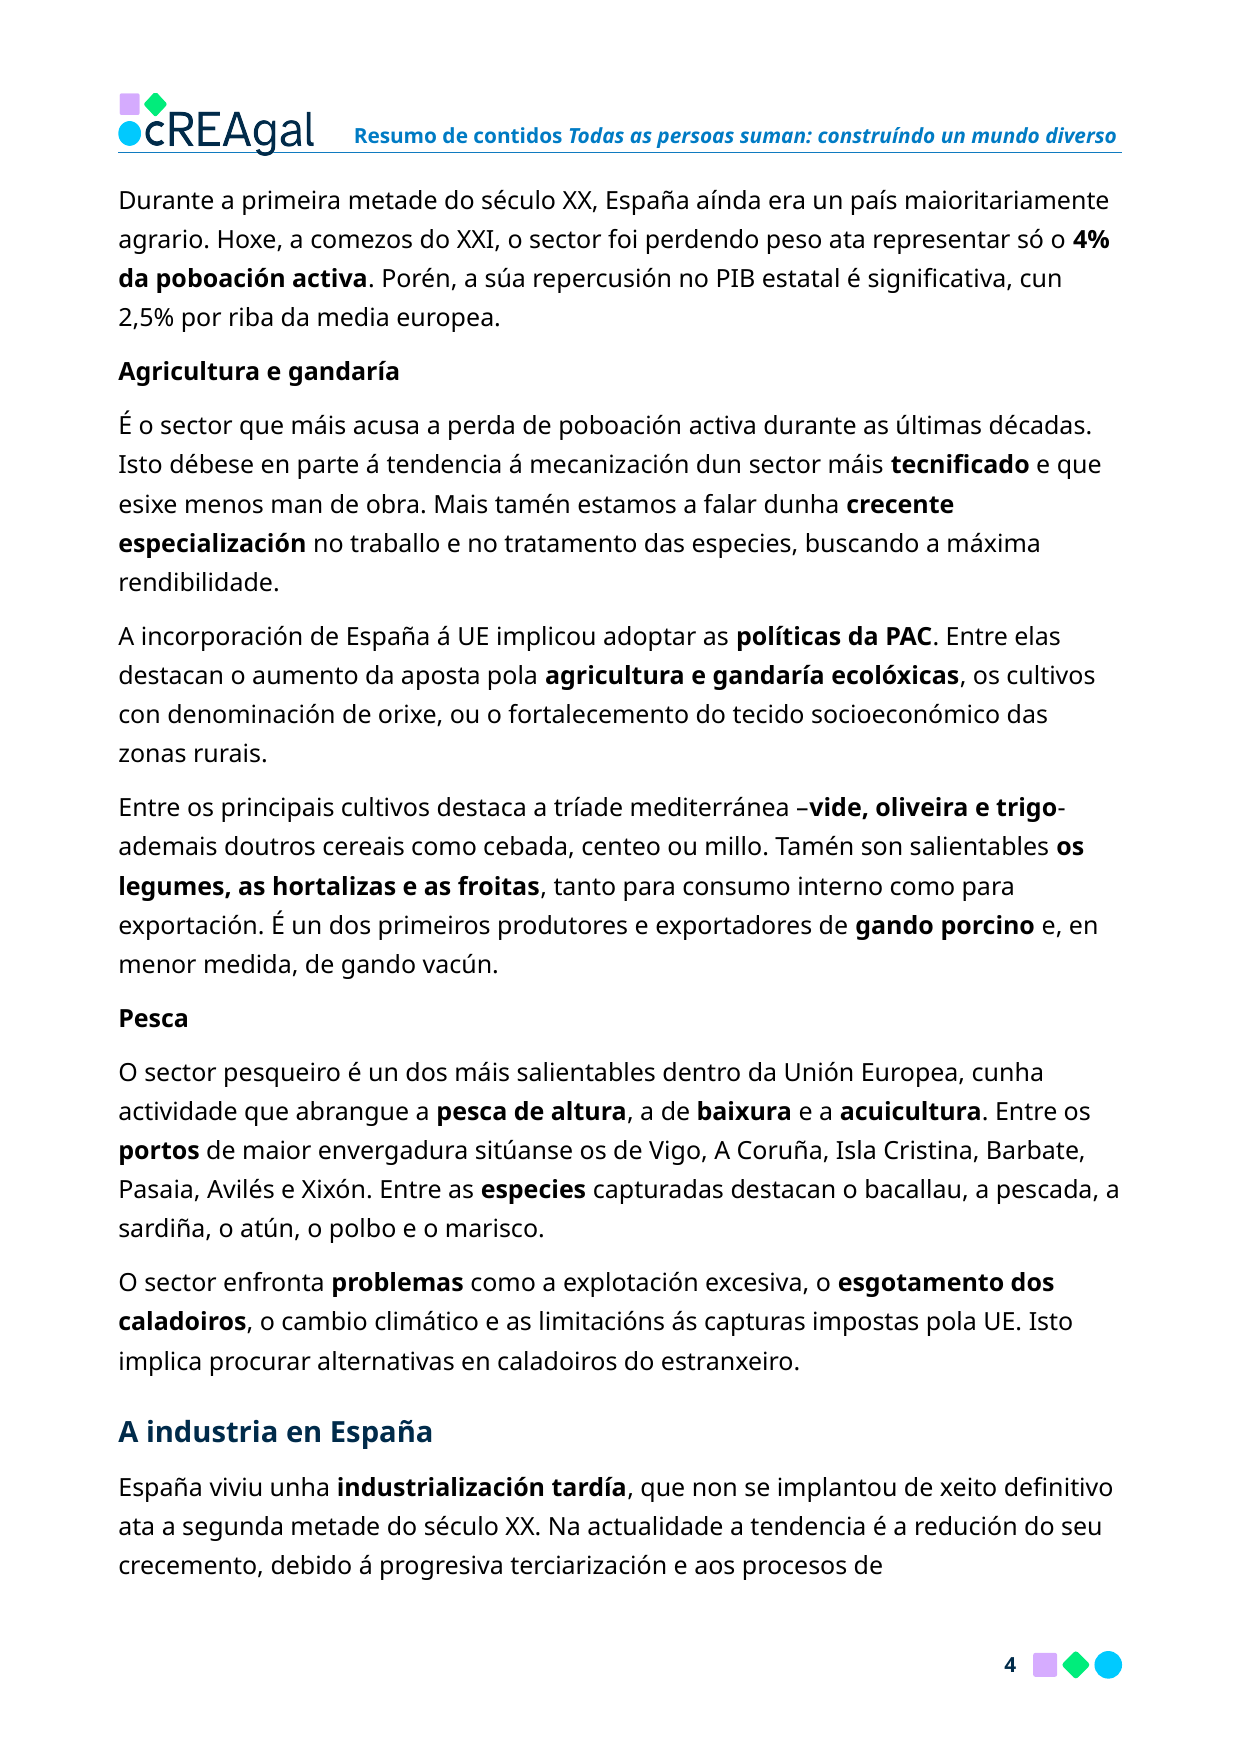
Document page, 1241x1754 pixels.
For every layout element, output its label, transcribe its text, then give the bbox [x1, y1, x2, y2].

text Entre os principais cultivos destaca a tríade mediterránea –vide, oliveira e trigo- ademais doutros cereais como cebada, centeo ou millo. Tamén son salientables os legumes, as hortalizas e as froitas, tanto para consumo interno como para exportación. É un dos primeiros produtores e exportadores de gando porcino e, en menor medida, de gando vacún. [118, 790, 1122, 981]
text Agricultura e gandaría [118, 354, 1122, 388]
text A industria en España [118, 1412, 1122, 1451]
text O sector pesqueiro é un dos máis salientables dentro da Unión Europea, cunha actividade que abrangue a pesca de altura, a de baixura e a acuicultura. Entre os portos de maior envergadura sitúanse os de Vigo, A Coruña, Isla Cristina, Barbate, Pasaia, Avilés e Xixón. Entre as especies capturadas destacan o bacallau, a pescada, a sardiña, o atún, o polbo e o marisco. [118, 1054, 1122, 1245]
text É o sector que máis acusa a perda de poboación activa durante as últimas décadas. Isto débese en parte á tendencia á mecanización dun sector máis tecnificado e que esixe menos man de obra. Mais tamén estamos a falar dunha crecente especialización no traballo e no tratamento das especies, buscando a máxima rendibilidade. [118, 408, 1122, 599]
text España viviu unha industrialización tardía, que non se implantou de xeito definitivo ata a segunda metade do século XX. Na actualidade a tendencia é a redución do seu crecemento, debido á progresiva terciarización e aos procesos de [118, 1470, 1122, 1582]
picture [118, 93, 314, 156]
text O sector enfronta problemas como a explotación excesiva, o esgotamento dos caladoiros, o cambio climático e as limitacións ás capturas impostas pola UE. Isto implica procurar alternativas en caladoiros do estranxeiro. [118, 1265, 1122, 1377]
text Pesca [118, 1000, 1122, 1034]
text A incorporación de España á UE implicou adoptar as políticas da PAC. Entre elas destacan o aumento da aposta pola agricultura e gandaría ecolóxicas, os cultivos con denominación de orixe, ou o fortalecemento do tecido socioeconómico das zonas rurais. [118, 618, 1122, 770]
text Durante a primeira metade do século XX, España aínda era un país maioritariamente agrario. Hoxe, a comezos do XXI, o sector foi perdendo peso ata representar só o 4% da poboación activa. Porén, a súa repercusión no PIB estatal é significativa, cun 2,5% por riba da media europea. [118, 182, 1122, 334]
